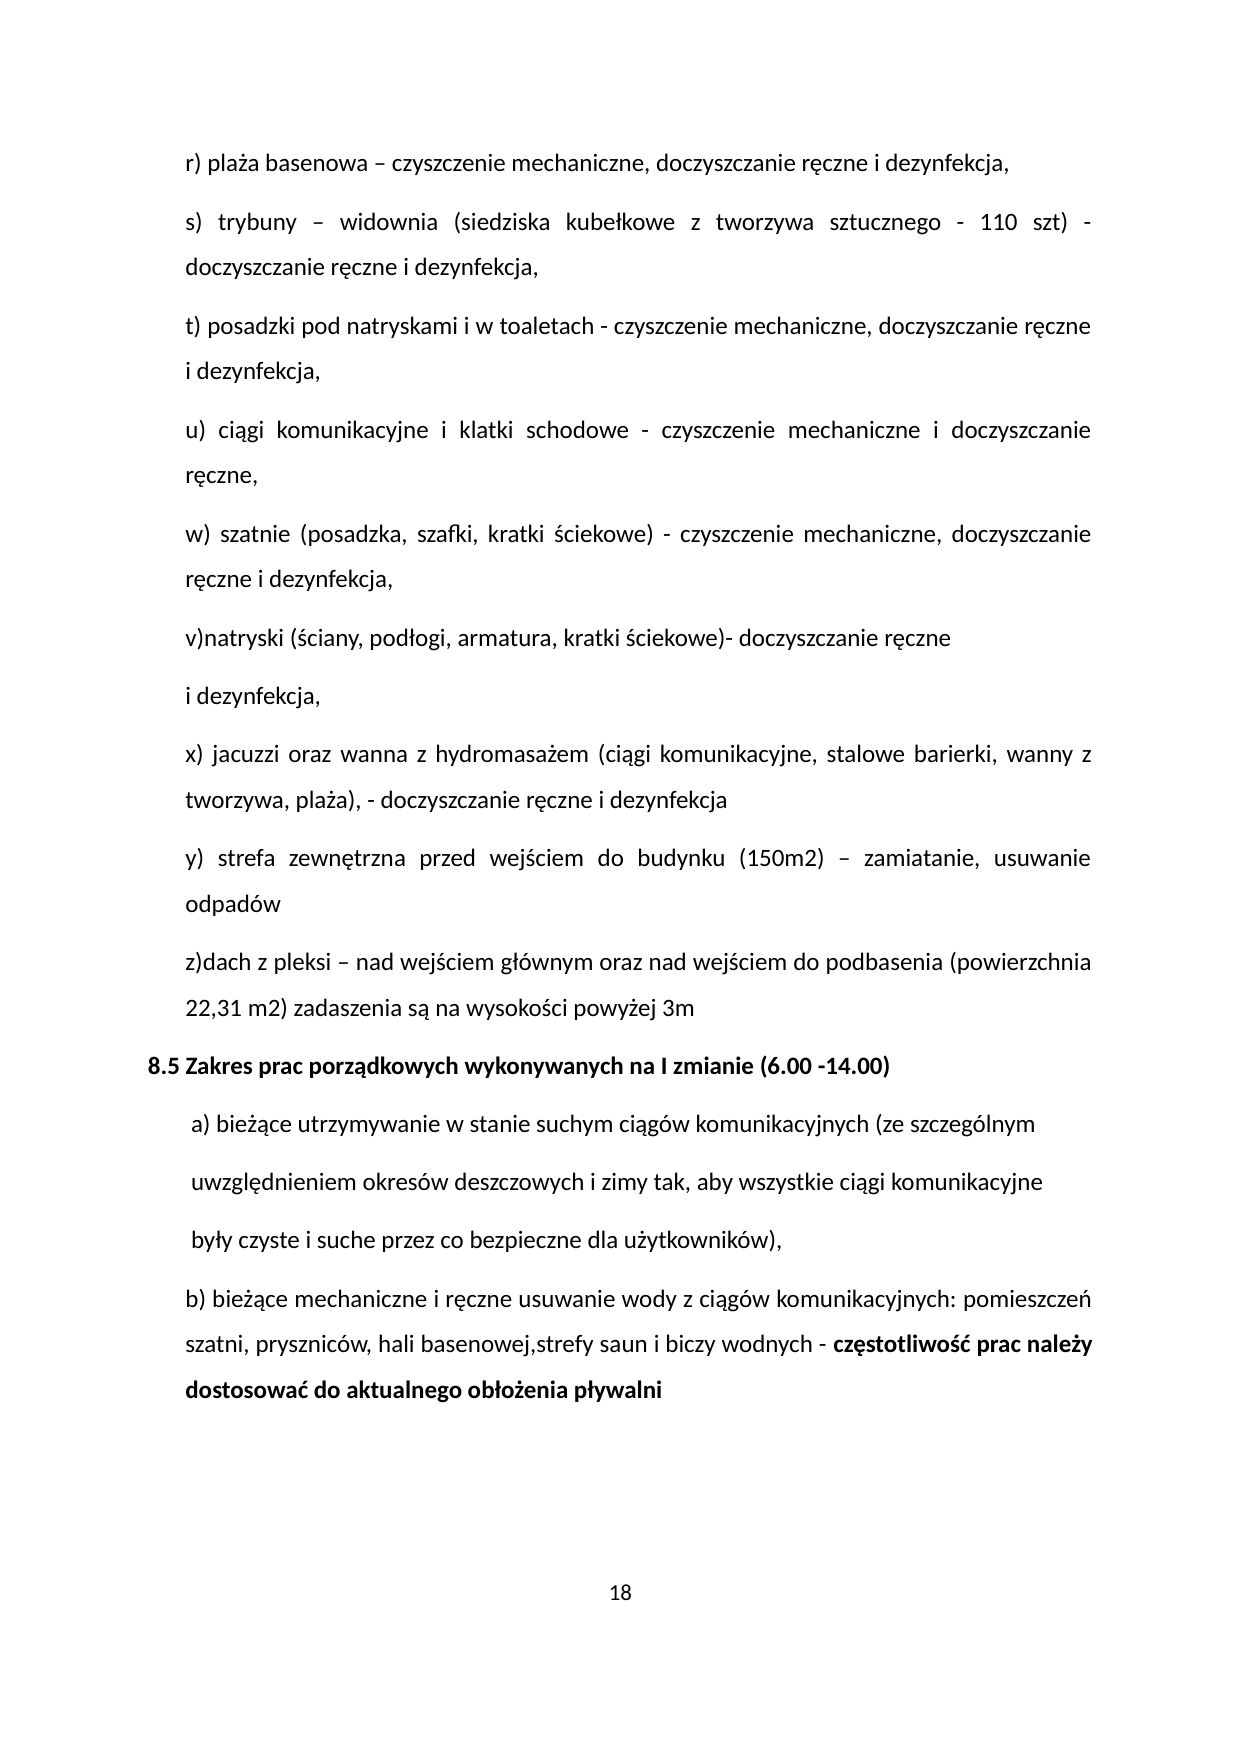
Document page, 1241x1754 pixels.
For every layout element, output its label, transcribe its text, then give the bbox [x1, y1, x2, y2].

list r) plaża basenowa – czyszczenie mechaniczne, doczyszczanie ręczne i dezynfekcja, [185, 148, 1093, 178]
list v)natryski (ściany, podłogi, armatura, kratki ściekowe)- doczyszczanie ręczne [185, 622, 1093, 652]
list s) trybuny – widownia (siedziska kubełkowe z tworzywa sztucznego - 110 szt) - doczyszczanie ręczne i dezynfekcja, [185, 206, 1093, 282]
text były czyste i suche przez co bezpieczne dla użytkowników), [185, 1225, 1093, 1255]
text uwzględnieniem okresów deszczowych i zimy tak, aby wszystkie ciągi komunikacyjne [185, 1166, 1093, 1197]
list y) strefa zewnętrzna przed wejściem do budynku (150m2) – zamiatanie, usuwanie odpadów [185, 842, 1093, 918]
list t) posadzki pod natryskami i w toaletach - czyszczenie mechaniczne, doczyszczanie ręczne i dezynfekcja, [185, 310, 1093, 386]
text b) bieżące mechaniczne i ręczne usuwanie wody z ciągów komunikacyjnych: pomieszczeń szatni, pryszniców, hali basenowej,strefy saun i biczy wodnych - częstotliwość prac należy dostosować do aktualnego obłożenia pływalni [185, 1283, 1093, 1405]
list i dezynfekcja, [185, 680, 1093, 710]
text 8.5 Zakres prac porządkowych wykonywanych na I zmianie (6.00 -14.00) [148, 1050, 1093, 1081]
text a) bieżące utrzymywanie w stanie suchym ciągów komunikacyjnych (ze szczególnym [185, 1108, 1093, 1139]
list z)dach z pleksi – nad wejściem głównym oraz nad wejściem do podbasenia (powierzchnia 22,31 m2) zadaszenia są na wysokości powyżej 3m [185, 946, 1093, 1022]
list u) ciągi komunikacyjne i klatki schodowe - czyszczenie mechaniczne i doczyszczanie ręczne, [185, 414, 1093, 490]
list x) jacuzzi oraz wanna z hydromasażem (ciągi komunikacyjne, stalowe barierki, wanny z tworzywa, plaża), - doczyszczanie ręczne i dezynfekcja [185, 738, 1093, 814]
list w) szatnie (posadzka, szafki, kratki ściekowe) - czyszczenie mechaniczne, doczyszczanie ręczne i dezynfekcja, [185, 518, 1093, 594]
